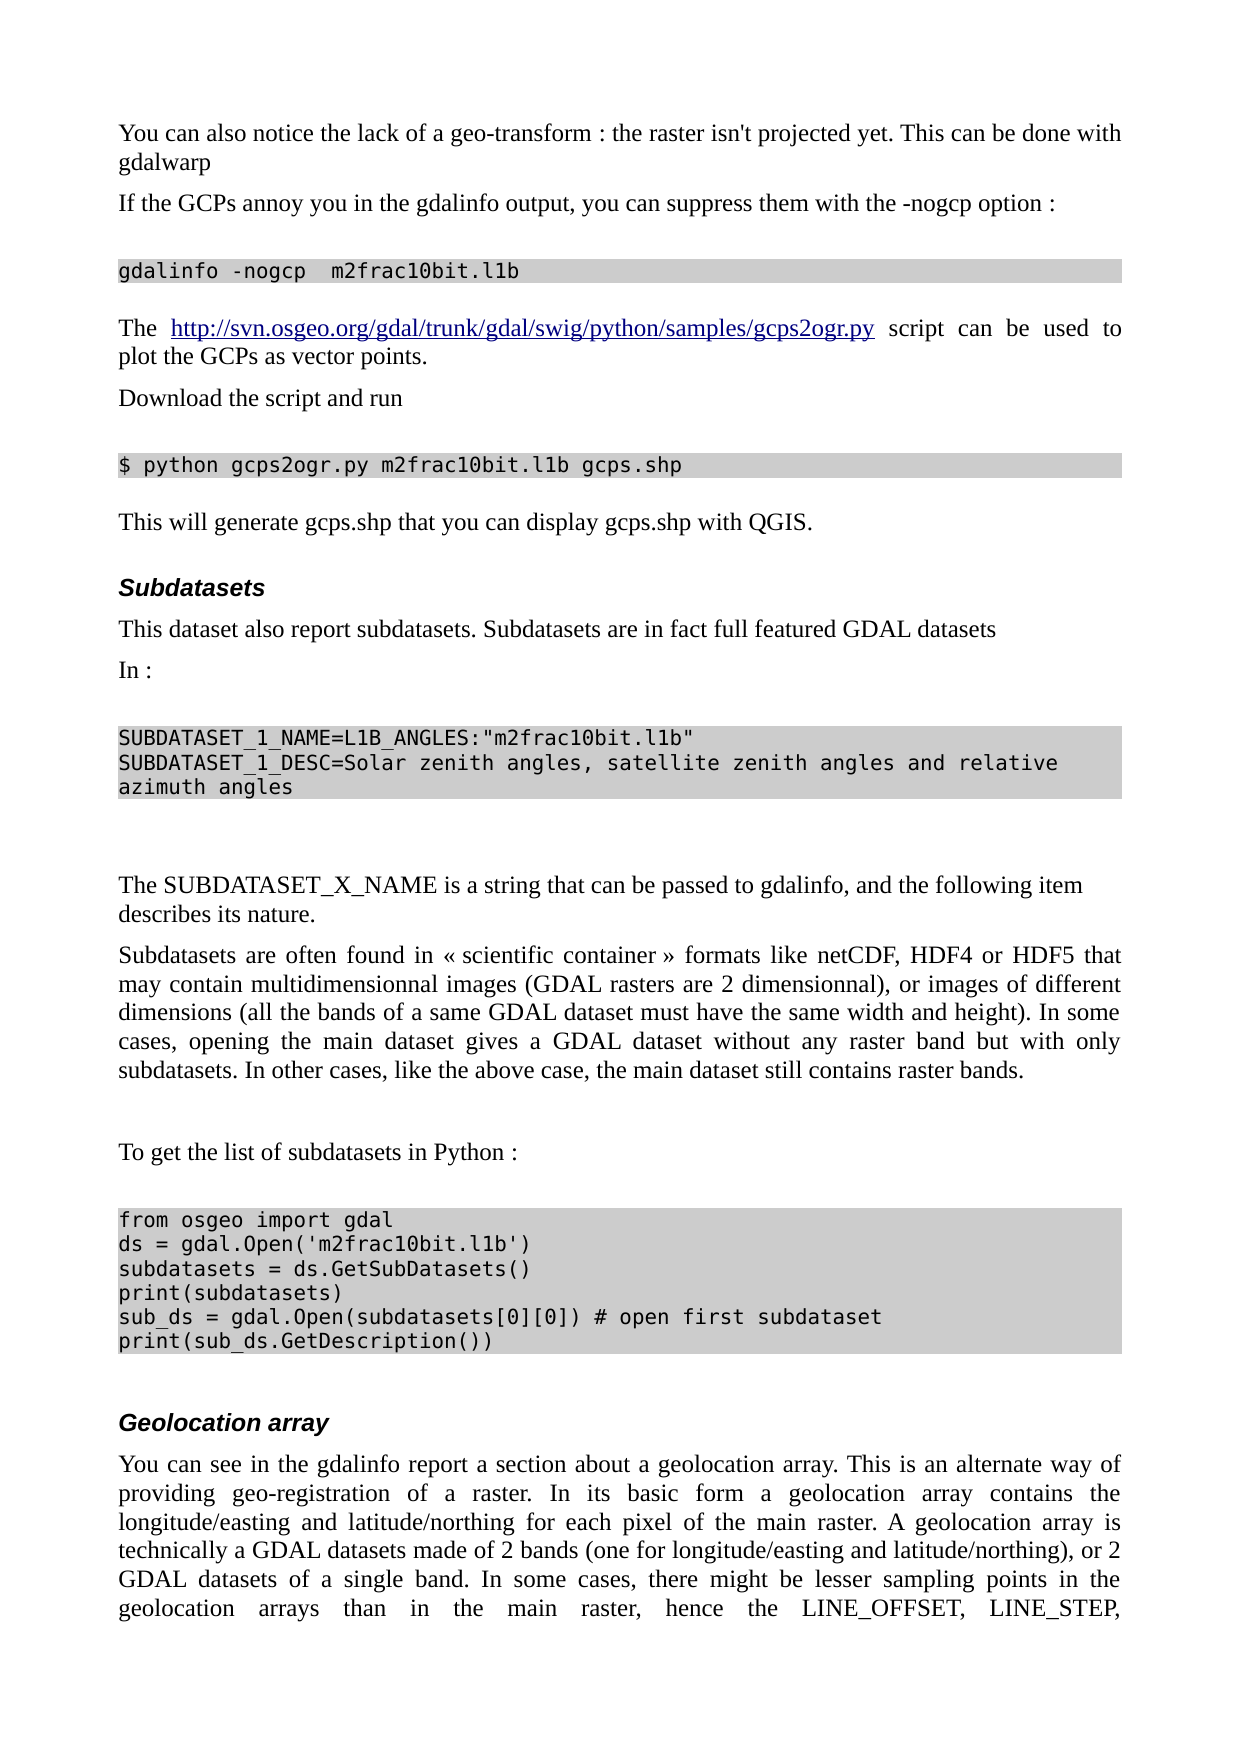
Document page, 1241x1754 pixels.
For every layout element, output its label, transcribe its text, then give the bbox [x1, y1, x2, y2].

text To get the list of subdatasets in Python : [118, 1137, 1122, 1166]
text You can see in the gdalinfo report a section about a geolocation array. This is an alternate way of providing geo-registration of a raster. In its basic form a geolocation array contains the longitude/easting and latitude/northing for each pixel of the main raster. A geolocation array is technically a GDAL datasets made of 2 bands (one for longitude/easting and latitude/northing), or 2 GDAL datasets of a single band. In some cases, there might be lesser sampling points in the geolocation arrays than in the main raster, hence the LINE_OFFSET, LINE_STEP, [118, 1449, 1122, 1622]
text gdalinfo -nogcp m2frac10bit.l1b [118, 259, 1122, 283]
text You can also notice the lack of a geo-transform : the raster isn't projected yet. This can be done with gdalwarp [118, 118, 1122, 176]
subtitle Subdatasets [118, 573, 1122, 602]
text Download the script and run [118, 383, 1122, 411]
text This will generate gcps.shp that you can display gcps.shp with QGIS. [118, 507, 1122, 536]
subtitle Geolocation array [118, 1408, 1122, 1437]
text The http://svn.osgeo.org/gdal/trunk/gdal/swig/python/samples/gcps2ogr.py script can be used to plot the GCPs as vector points. [118, 313, 1122, 370]
text In : [118, 656, 1122, 684]
text If the GCPs annoy you in the gdalinfo output, you can suppress them with the -nogcp option : [118, 188, 1122, 217]
text Subdatasets are often found in « scientific container » formats like netCDF, HDF4 or HDF5 that may contain multidimensionnal images (GDAL rasters are 2 dimensionnal), or images of different dimensions (all the bands of a same GDAL dataset must have the same width and height). In some cases, opening the main dataset gives a GDAL dataset without any raster band but with only subdatasets. In other cases, like the above case, the main dataset still contains raster bands. [118, 940, 1122, 1084]
text The SUBDATASET_X_NAME is a string that can be passed to gdalinfo, and the following item describes its nature. [118, 870, 1122, 927]
text from osgeo import gdal ds = gdal.Open('m2frac10bit.l1b') subdatasets = ds.GetSubDatasets() print(subdatasets) sub_ds = gdal.Open(subdatasets[0][0]) # open first subdataset print(sub_ds.GetDescription()) [118, 1208, 1122, 1354]
text This dataset also report subdatasets. Subdatasets are in fact full featured GDAL datasets [118, 614, 1122, 643]
text $ python gcps2ogr.py m2frac10bit.l1b gcps.shp [118, 453, 1122, 478]
text SUBDATASET_1_NAME=L1B_ANGLES:"m2frac10bit.l1b" SUBDATASET_1_DESC=Solar zenith angles, satellite zenith angles and relative azimuth angles [118, 726, 1122, 799]
